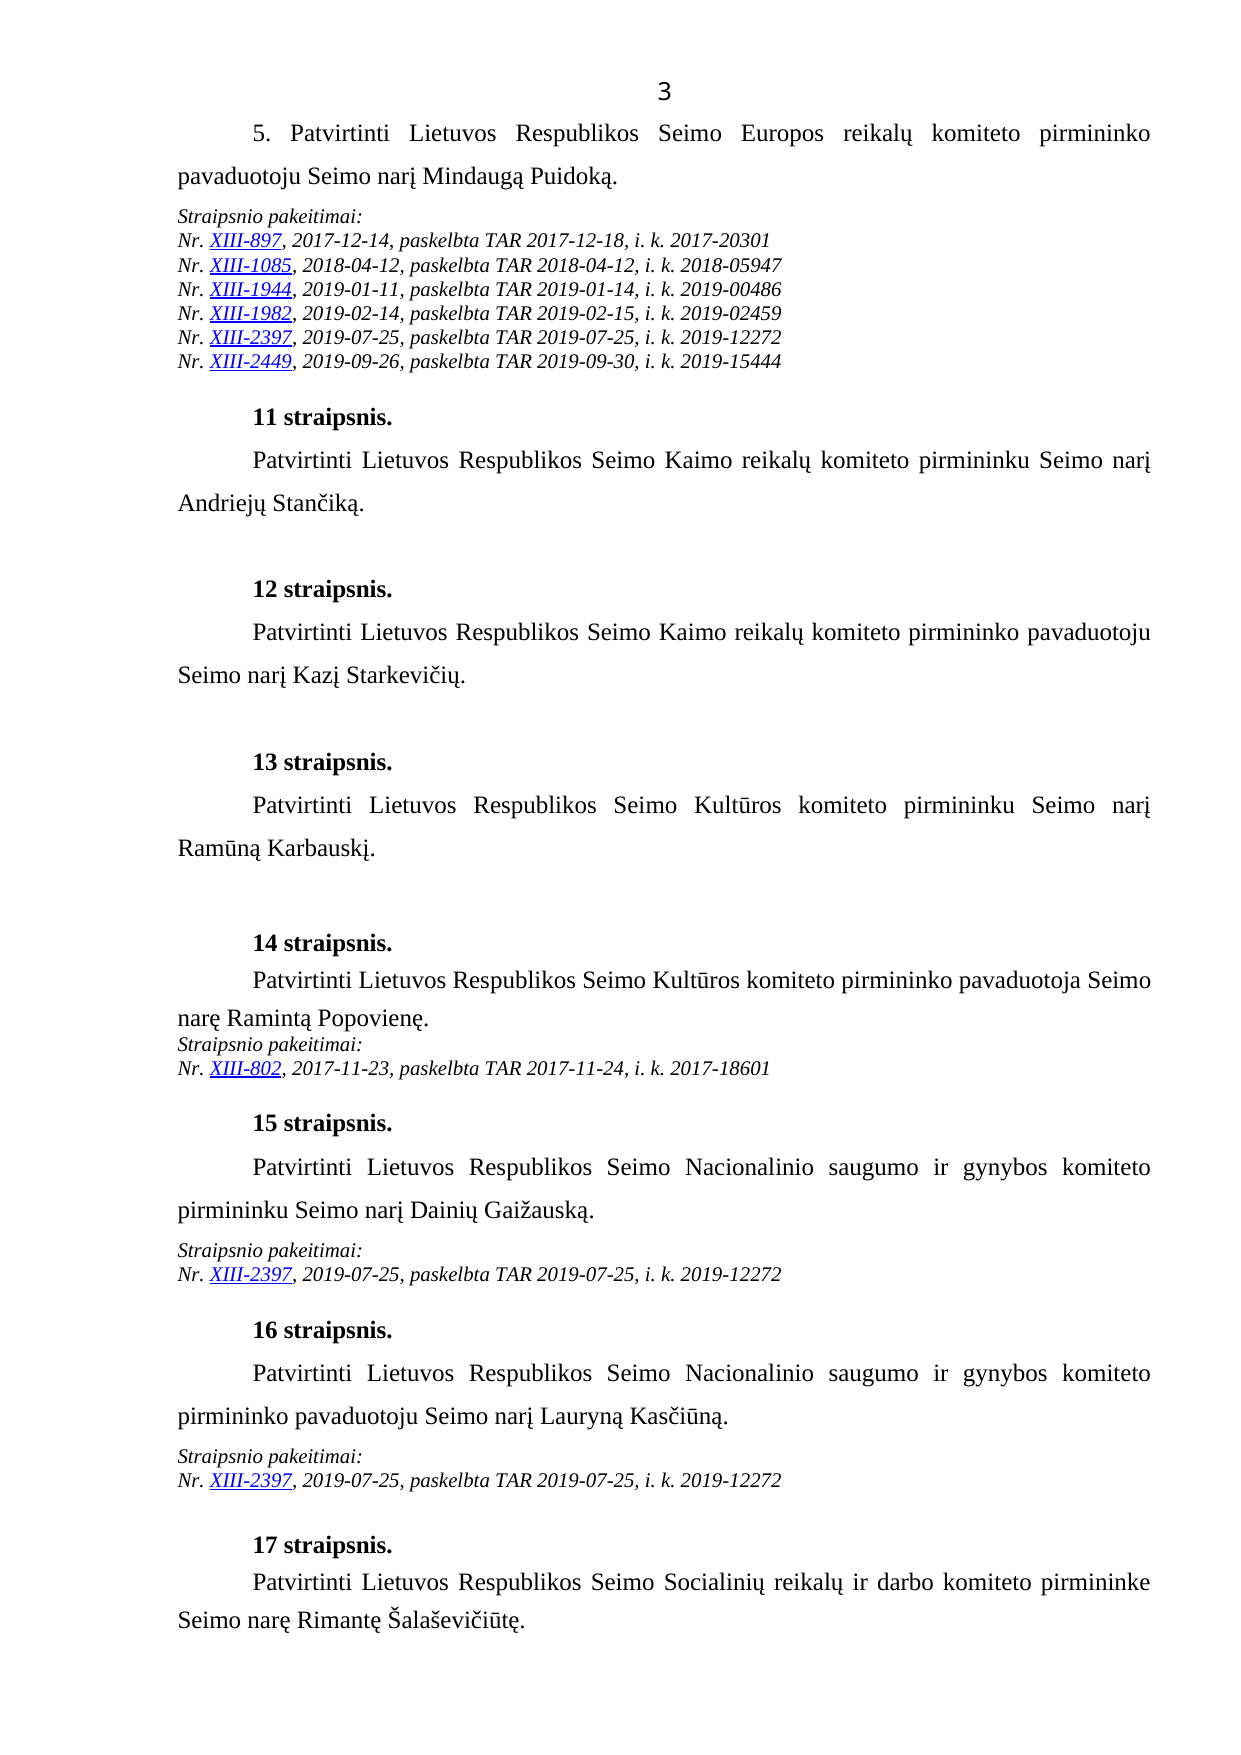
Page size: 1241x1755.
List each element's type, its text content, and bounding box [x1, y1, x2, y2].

text 17 straipsnis. [177, 1521, 1152, 1558]
text 15 straipsnis. [177, 1108, 1152, 1137]
text Straipsnio pakeitimai: [177, 1444, 1152, 1468]
text 11 straipsnis. [177, 402, 1152, 430]
text Patvirtinti Lietuvos Respublikos Seimo Kaimo reikalų komiteto pirmininku Seimo narį Andriejų Stančiką. [177, 445, 1152, 517]
text Nr. XIII-1944, 2019-01-11, paskelbta TAR 2019-01-14, i. k. 2019-00486 [177, 277, 1152, 301]
text Patvirtinti Lietuvos Respublikos Seimo Kultūros komiteto pirmininku Seimo narį Ramūną Karbauskį. [177, 790, 1152, 862]
text Straipsnio pakeitimai: [177, 1032, 1152, 1056]
text Nr. XIII-802, 2017-11-23, paskelbta TAR 2017-11-24, i. k. 2017-18601 [177, 1056, 1152, 1080]
text Nr. XIII-1085, 2018-04-12, paskelbta TAR 2018-04-12, i. k. 2018-05947 [177, 252, 1152, 277]
text 14 straipsnis. [177, 919, 1152, 957]
text 12 straipsnis. [177, 574, 1152, 603]
text Patvirtinti Lietuvos Respublikos Seimo Kultūros komiteto pirmininko pavaduotoja Seimo narę Ramintą Popovienę. [177, 957, 1152, 1032]
text Patvirtinti Lietuvos Respublikos Seimo Kaimo reikalų komiteto pirmininko pavaduotoju Seimo narį Kazį Starkevičių. [177, 617, 1152, 689]
text Nr. XIII-2397, 2019-07-25, paskelbta TAR 2019-07-25, i. k. 2019-12272 [177, 1468, 1152, 1492]
text Nr. XIII-1982, 2019-02-14, paskelbta TAR 2019-02-15, i. k. 2019-02459 [177, 301, 1152, 325]
text Patvirtinti Lietuvos Respublikos Seimo Nacionalinio saugumo ir gynybos komiteto pirmininku Seimo narį Dainių Gaižauską. [177, 1152, 1152, 1223]
text Straipsnio pakeitimai: [177, 1238, 1152, 1262]
text Nr. XIII-2397, 2019-07-25, paskelbta TAR 2019-07-25, i. k. 2019-12272 [177, 325, 1152, 349]
text Patvirtinti Lietuvos Respublikos Seimo Socialinių reikalų ir darbo komiteto pirmininke Seimo narę Rimantę Šalaševičiūtę. [177, 1558, 1152, 1633]
text 16 straipsnis. [177, 1315, 1152, 1343]
text 13 straipsnis. [177, 747, 1152, 775]
text Patvirtinti Lietuvos Respublikos Seimo Nacionalinio saugumo ir gynybos komiteto pirmininko pavaduotoju Seimo narį Lauryną Kasčiūną. [177, 1358, 1152, 1430]
text Straipsnio pakeitimai: [177, 204, 1152, 228]
text 5. Patvirtinti Lietuvos Respublikos Seimo Europos reikalų komiteto pirmininko pavaduotoju Seimo narį Mindaugą Puidoką. [177, 118, 1152, 190]
text Nr. XIII-2397, 2019-07-25, paskelbta TAR 2019-07-25, i. k. 2019-12272 [177, 1262, 1152, 1286]
text Nr. XIII-897, 2017-12-14, paskelbta TAR 2017-12-18, i. k. 2017-20301 [177, 228, 1152, 252]
text Nr. XIII-2449, 2019-09-26, paskelbta TAR 2019-09-30, i. k. 2019-15444 [177, 349, 1152, 373]
